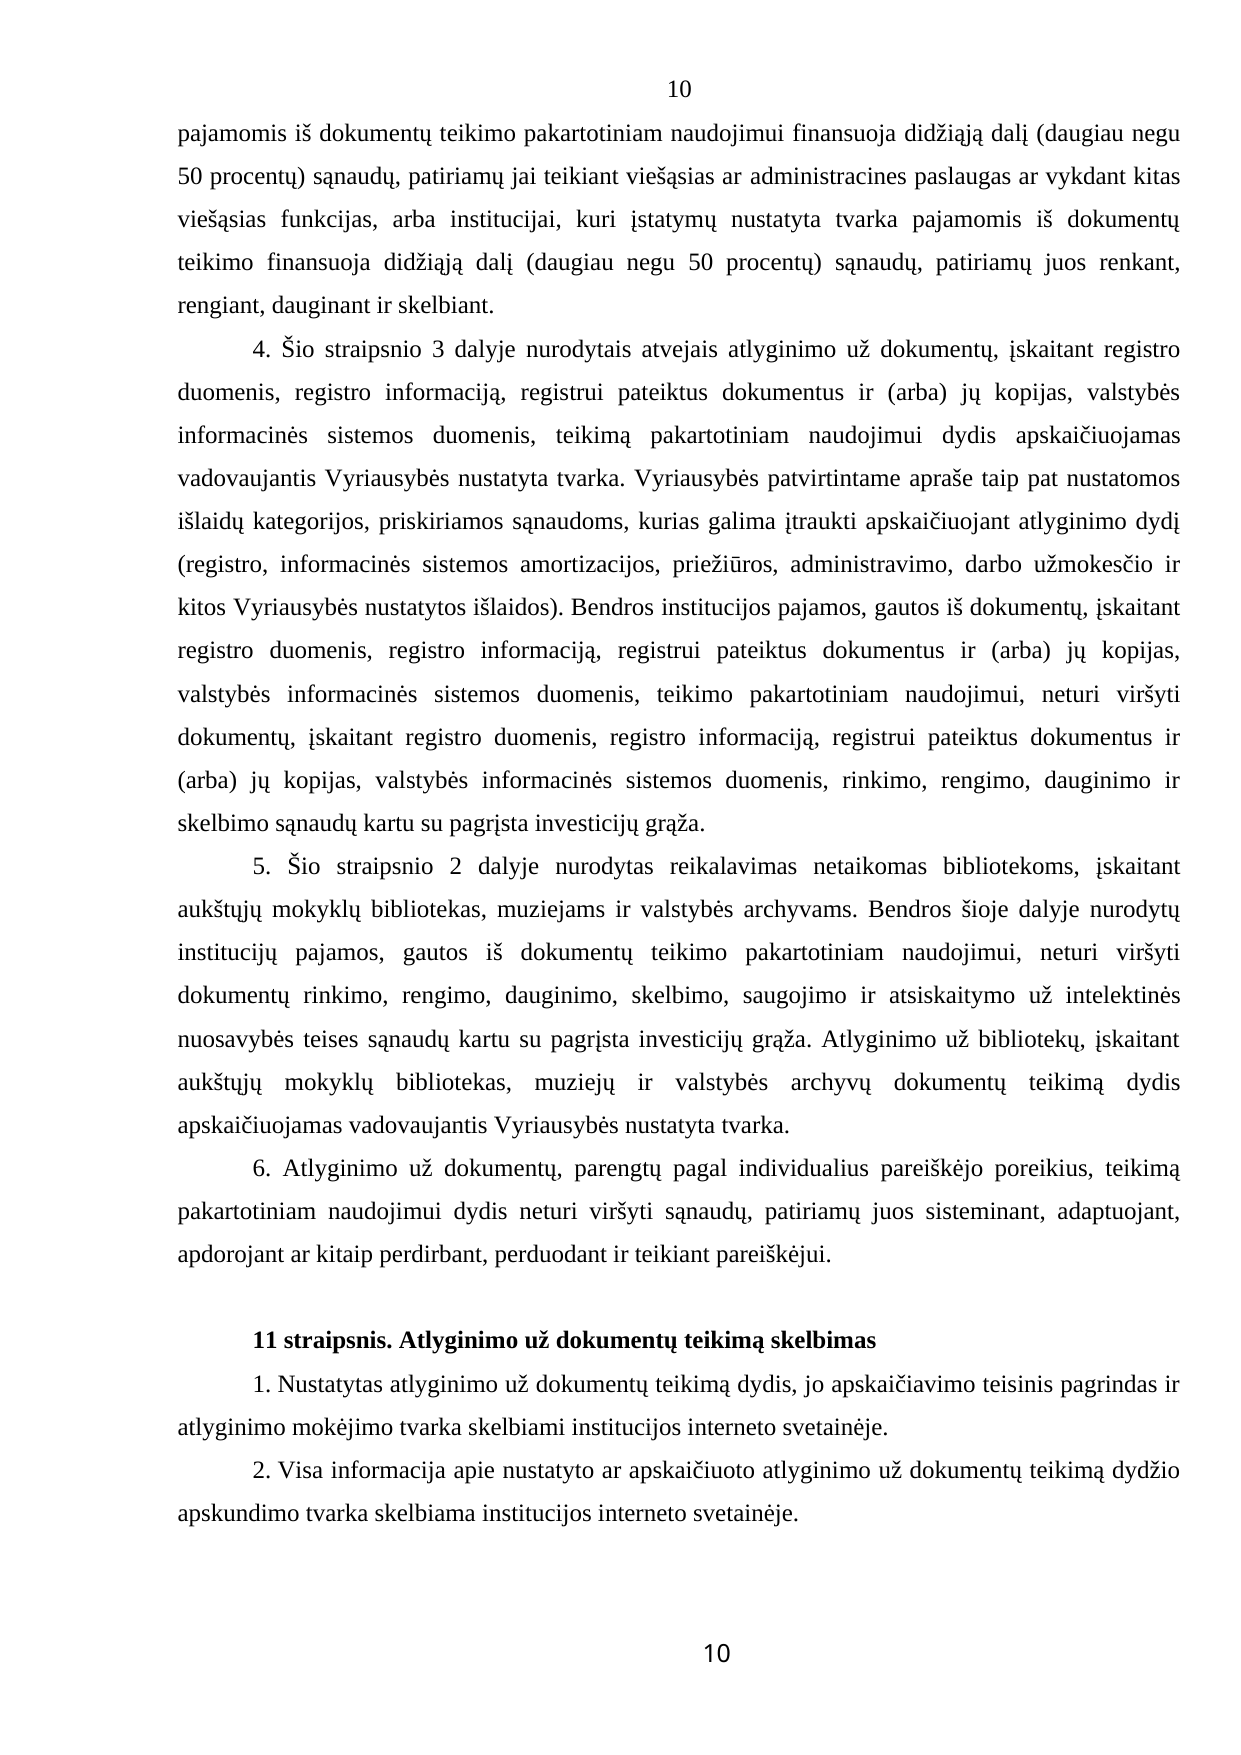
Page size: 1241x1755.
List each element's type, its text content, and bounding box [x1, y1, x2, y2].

text 4. Šio straipsnio 3 dalyje nurodytais atvejais atlyginimo už dokumentų, įskaitant registro duomenis, registro informaciją, registrui pateiktus dokumentus ir (arba) jų kopijas, valstybės informacinės sistemos duomenis, teikimą pakartotiniam naudojimui dydis apskaičiuojamas vadovaujantis Vyriausybės nustatyta tvarka. Vyriausybės patvirtintame apraše taip pat nustatomos išlaidų kategorijos, priskiriamos sąnaudoms, kurias galima įtraukti apskaičiuojant atlyginimo dydį (registro, informacinės sistemos amortizacijos, priežiūros, administravimo, darbo užmokesčio ir kitos Vyriausybės nustatytos išlaidos). Bendros institucijos pajamos, gautos iš dokumentų, įskaitant registro duomenis, registro informaciją, registrui pateiktus dokumentus ir (arba) jų kopijas, valstybės informacinės sistemos duomenis, teikimo pakartotiniam naudojimui, neturi viršyti dokumentų, įskaitant registro duomenis, registro informaciją, registrui pateiktus dokumentus ir (arba) jų kopijas, valstybės informacinės sistemos duomenis, rinkimo, rengimo, dauginimo ir skelbimo sąnaudų kartu su pagrįsta investicijų grąža. [177, 334, 1181, 837]
text pajamomis iš dokumentų teikimo pakartotiniam naudojimui finansuoja didžiąją dalį (daugiau negu 50 procentų) sąnaudų, patiriamų jai teikiant viešąsias ar administracines paslaugas ar vykdant kitas viešąsias funkcijas, arba institucijai, kuri įstatymų nustatyta tvarka pajamomis iš dokumentų teikimo finansuoja didžiąją dalį (daugiau negu 50 procentų) sąnaudų, patiriamų juos renkant, rengiant, dauginant ir skelbiant. [177, 118, 1181, 319]
text 5. Šio straipsnio 2 dalyje nurodytas reikalavimas netaikomas bibliotekoms, įskaitant aukštųjų mokyklų bibliotekas, muziejams ir valstybės archyvams. Bendros šioje dalyje nurodytų institucijų pajamos, gautos iš dokumentų teikimo pakartotiniam naudojimui, neturi viršyti dokumentų rinkimo, rengimo, dauginimo, skelbimo, saugojimo ir atsiskaitymo už intelektinės nuosavybės teises sąnaudų kartu su pagrįsta investicijų grąža. Atlyginimo už bibliotekų, įskaitant aukštųjų mokyklų bibliotekas, muziejų ir valstybės archyvų dokumentų teikimą dydis apskaičiuojamas vadovaujantis Vyriausybės nustatyta tvarka. [177, 851, 1181, 1139]
text 2. Visa informacija apie nustatyto ar apskaičiuoto atlyginimo už dokumentų teikimą dydžio apskundimo tvarka skelbiama institucijos interneto svetainėje. [177, 1455, 1181, 1527]
text 11 straipsnis. Atlyginimo už dokumentų teikimą skelbimas [177, 1326, 1181, 1354]
text 6. Atlyginimo už dokumentų, parengtų pagal individualius pareiškėjo poreikius, teikimą pakartotiniam naudojimui dydis neturi viršyti sąnaudų, patiriamų juos sisteminant, adaptuojant, apdorojant ar kitaip perdirbant, perduodant ir teikiant pareiškėjui. [177, 1153, 1181, 1268]
text 1. Nustatytas atlyginimo už dokumentų teikimą dydis, jo apskaičiavimo teisinis pagrindas ir atlyginimo mokėjimo tvarka skelbiami institucijos interneto svetainėje. [177, 1369, 1181, 1441]
